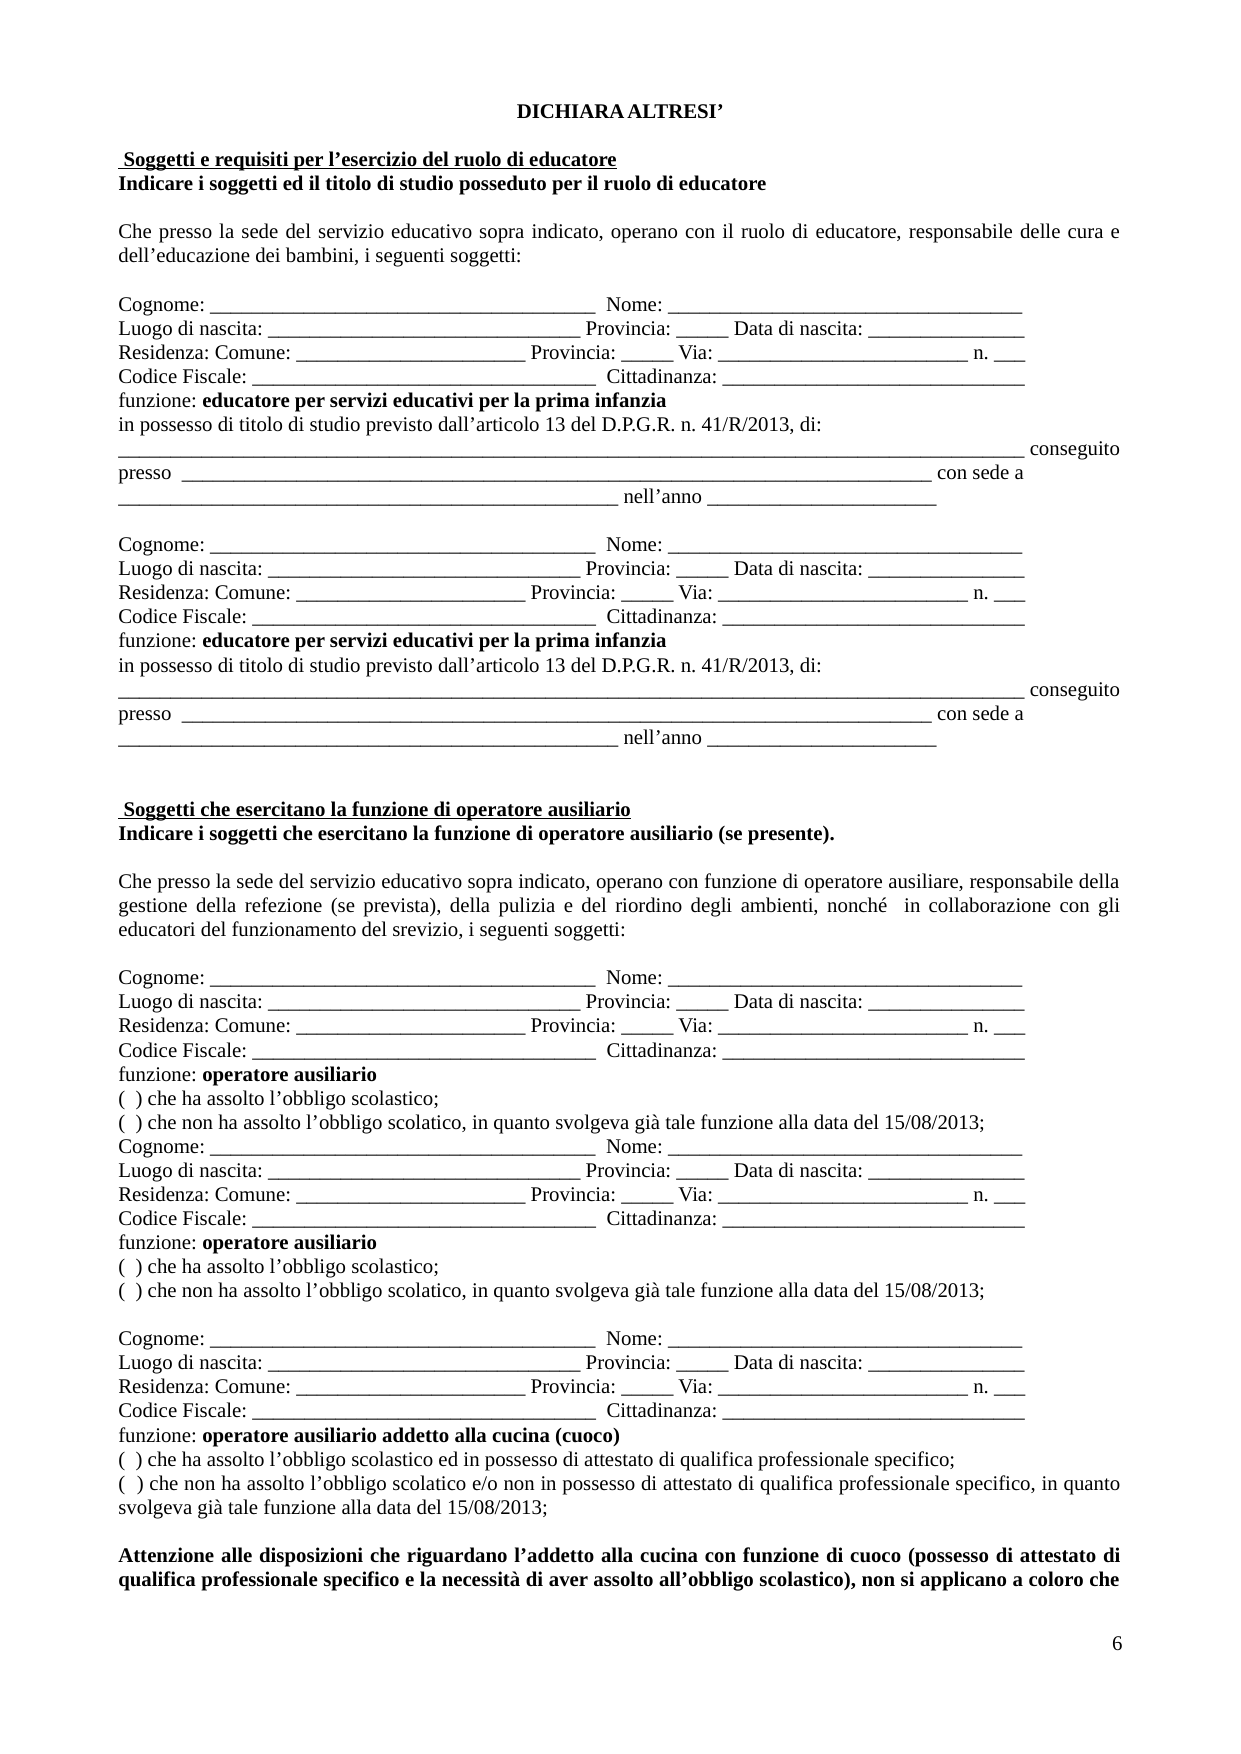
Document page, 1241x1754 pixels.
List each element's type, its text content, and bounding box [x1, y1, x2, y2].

text DICHIARA ALTRESI’ [118, 99, 1122, 123]
text Codice Fiscale: _________________________________ Cittadinanza: _____________________________ [118, 1398, 1122, 1422]
text Residenza: Comune: ______________________ Provincia: _____ Via: ________________________ n. ___ [118, 580, 1122, 604]
text Che presso la sede del servizio educativo sopra indicato, operano con funzione di operatore ausiliare, responsabile della gestione della refezione (se prevista), della pulizia e del riordino degli ambienti, nonché in collaborazione con gli educatori del funzionamento del srevizio, i seguenti soggetti: [118, 869, 1122, 941]
text Codice Fiscale: _________________________________ Cittadinanza: _____________________________ [118, 364, 1122, 388]
subtitle in possesso di titolo di studio previsto dall’articolo 13 del D.P.G.R. n. 41/R/2013, di: [118, 652, 1122, 677]
text Che presso la sede del servizio educativo sopra indicato, operano con il ruolo di educatore, responsabile delle cura e dell’educazione dei bambini, i seguenti soggetti: [118, 219, 1122, 267]
text Luogo di nascita: ______________________________ Provincia: _____ Data di nascita: _______________ [118, 989, 1122, 1013]
subtitle Cognome: _____________________________________ Nome: __________________________________ [118, 1134, 1122, 1158]
subtitle Cognome: _____________________________________ Nome: __________________________________ [118, 292, 1122, 316]
text funzione: educatore per servizi educativi per la prima infanzia [118, 628, 1122, 652]
text ( ) che ha assolto l’obbligo scolastico ed in possesso di attestato di qualifica professionale specifico; [118, 1447, 1122, 1471]
text ( ) che non ha assolto l’obbligo scolatico, in quanto svolgeva già tale funzione alla data del 15/08/2013; [118, 1110, 1122, 1134]
text Codice Fiscale: _________________________________ Cittadinanza: _____________________________ [118, 604, 1122, 628]
text Indicare i soggetti ed il titolo di studio posseduto per il ruolo di educatore [118, 171, 1122, 195]
text Luogo di nascita: ______________________________ Provincia: _____ Data di nascita: _______________ [118, 316, 1122, 340]
text ( ) che ha assolto l’obbligo scolastico; [118, 1086, 1122, 1110]
text Luogo di nascita: ______________________________ Provincia: _____ Data di nascita: _______________ [118, 1158, 1122, 1182]
subtitle Cognome: _____________________________________ Nome: __________________________________ [118, 965, 1122, 989]
subtitle Cognome: _____________________________________ Nome: __________________________________ [118, 1326, 1122, 1350]
text Attenzione alle disposizioni che riguardano l’addetto alla cucina con funzione di cuoco (possesso di attestato di qualifica professionale specifico e la necessità di aver assolto all’obbligo scolastico), non si applicano a coloro che [118, 1543, 1122, 1591]
text Soggetti che esercitano la funzione di operatore ausiliario [118, 797, 1122, 821]
text Codice Fiscale: _________________________________ Cittadinanza: _____________________________ [118, 1037, 1122, 1062]
text ( ) che non ha assolto l’obbligo scolatico, in quanto svolgeva già tale funzione alla data del 15/08/2013; [118, 1278, 1122, 1302]
text Luogo di nascita: ______________________________ Provincia: _____ Data di nascita: _______________ [118, 1350, 1122, 1374]
text Residenza: Comune: ______________________ Provincia: _____ Via: ________________________ n. ___ [118, 1374, 1122, 1398]
text Residenza: Comune: ______________________ Provincia: _____ Via: ________________________ n. ___ [118, 1182, 1122, 1206]
text Luogo di nascita: ______________________________ Provincia: _____ Data di nascita: _______________ [118, 556, 1122, 580]
text ( ) che ha assolto l’obbligo scolastico; [118, 1254, 1122, 1278]
text Indicare i soggetti che esercitano la funzione di operatore ausiliario (se presente). [118, 821, 1122, 845]
text funzione: operatore ausiliario [118, 1230, 1122, 1254]
text Codice Fiscale: _________________________________ Cittadinanza: _____________________________ [118, 1206, 1122, 1230]
text ( ) che non ha assolto l’obbligo scolatico e/o non in possesso di attestato di qualifica professionale specifico, in quanto svolgeva già tale funzione alla data del 15/08/2013; [118, 1471, 1122, 1519]
text Residenza: Comune: ______________________ Provincia: _____ Via: ________________________ n. ___ [118, 340, 1122, 364]
text funzione: operatore ausiliario [118, 1062, 1122, 1086]
subtitle Cognome: _____________________________________ Nome: __________________________________ [118, 532, 1122, 556]
text Soggetti e requisiti per l’esercizio del ruolo di educatore [118, 147, 1122, 171]
text _______________________________________________________________________________________ conseguito presso ________________________________________________________________________ con sede a ________________________________________________ nell’anno ______________________ [118, 436, 1122, 508]
subtitle in possesso di titolo di studio previsto dall’articolo 13 del D.P.G.R. n. 41/R/2013, di: [118, 412, 1122, 436]
text funzione: operatore ausiliario addetto alla cucina (cuoco) [118, 1422, 1122, 1447]
text funzione: educatore per servizi educativi per la prima infanzia [118, 388, 1122, 412]
text Residenza: Comune: ______________________ Provincia: _____ Via: ________________________ n. ___ [118, 1013, 1122, 1037]
text _______________________________________________________________________________________ conseguito presso ________________________________________________________________________ con sede a ________________________________________________ nell’anno ______________________ [118, 677, 1122, 749]
